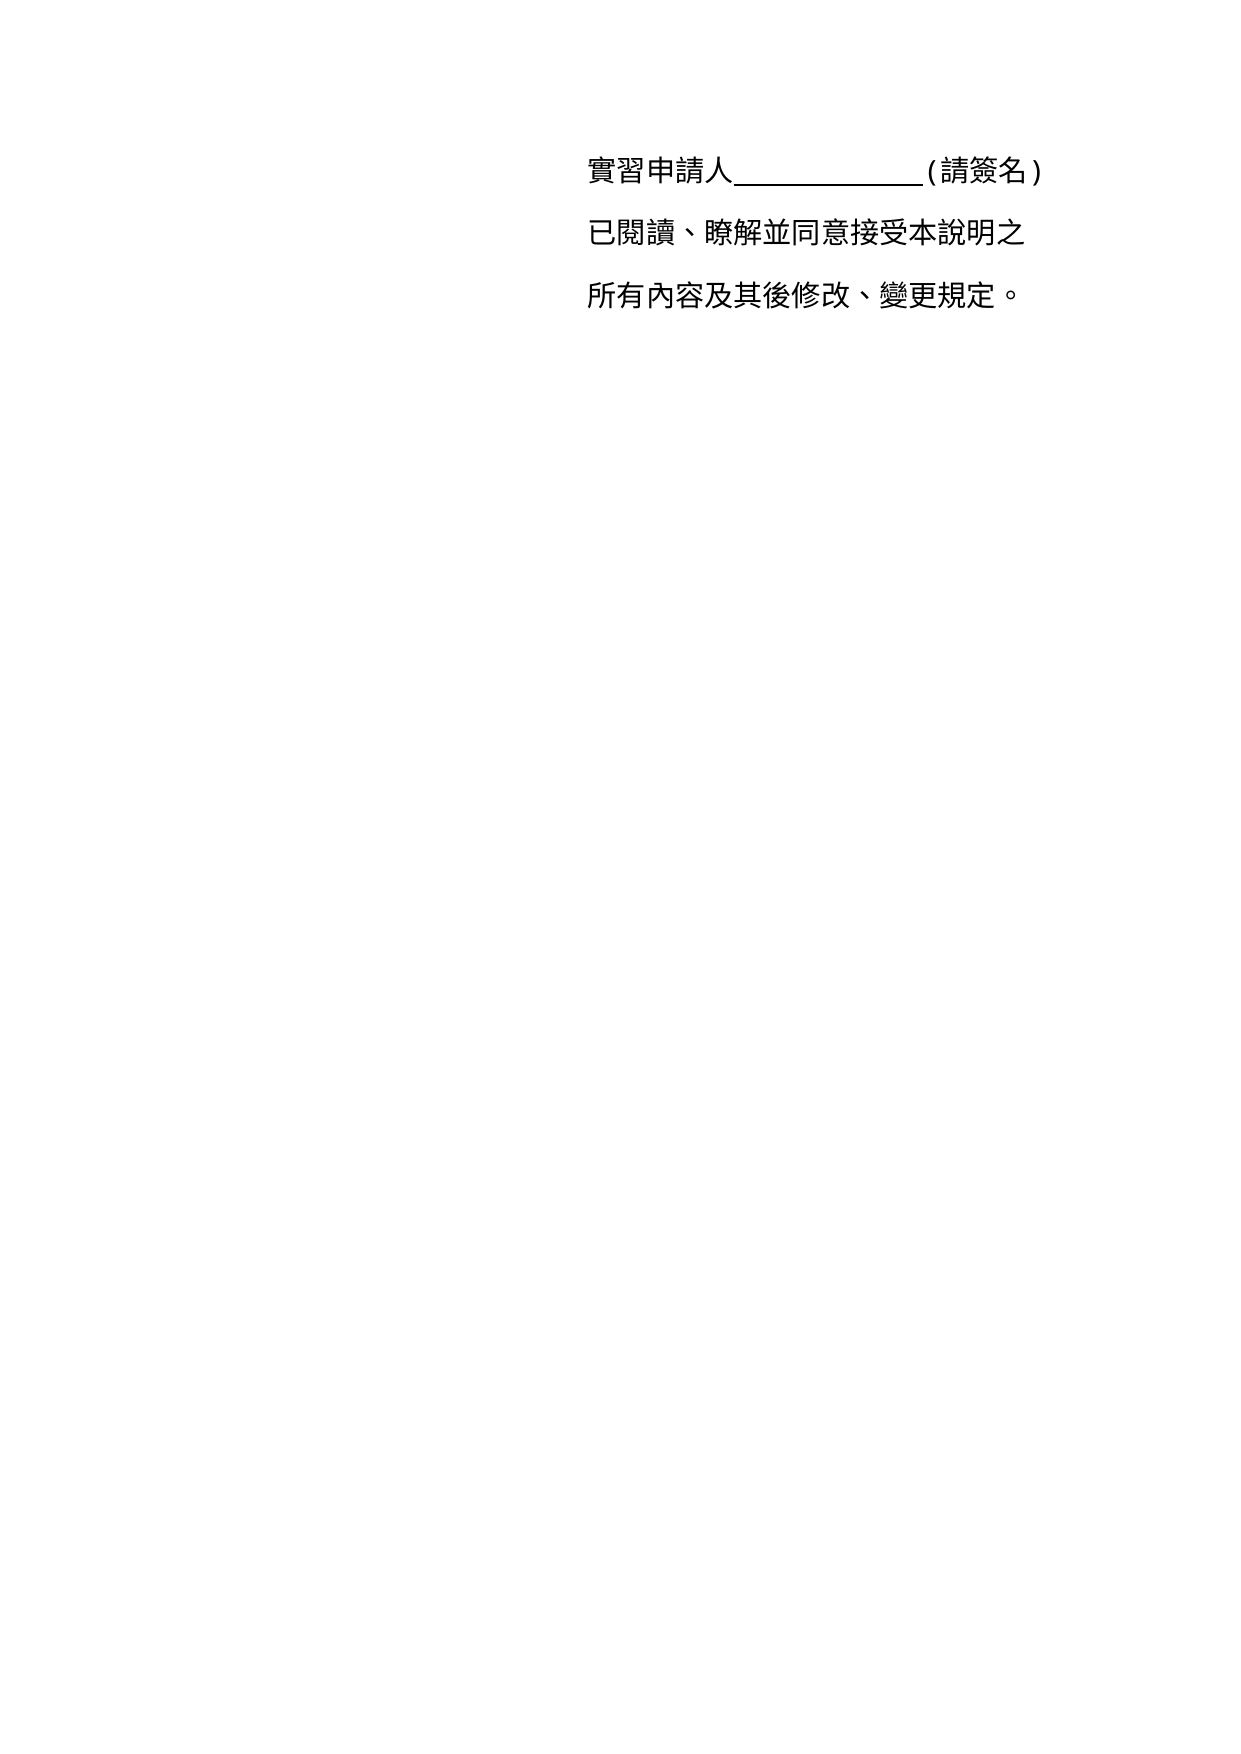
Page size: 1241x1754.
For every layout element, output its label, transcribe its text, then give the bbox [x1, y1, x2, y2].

text 實習申請人 (請簽名)已閱讀、瞭解並同意接受本說明之所有內容及其後修改、變更規定。 [587, 127, 1053, 314]
